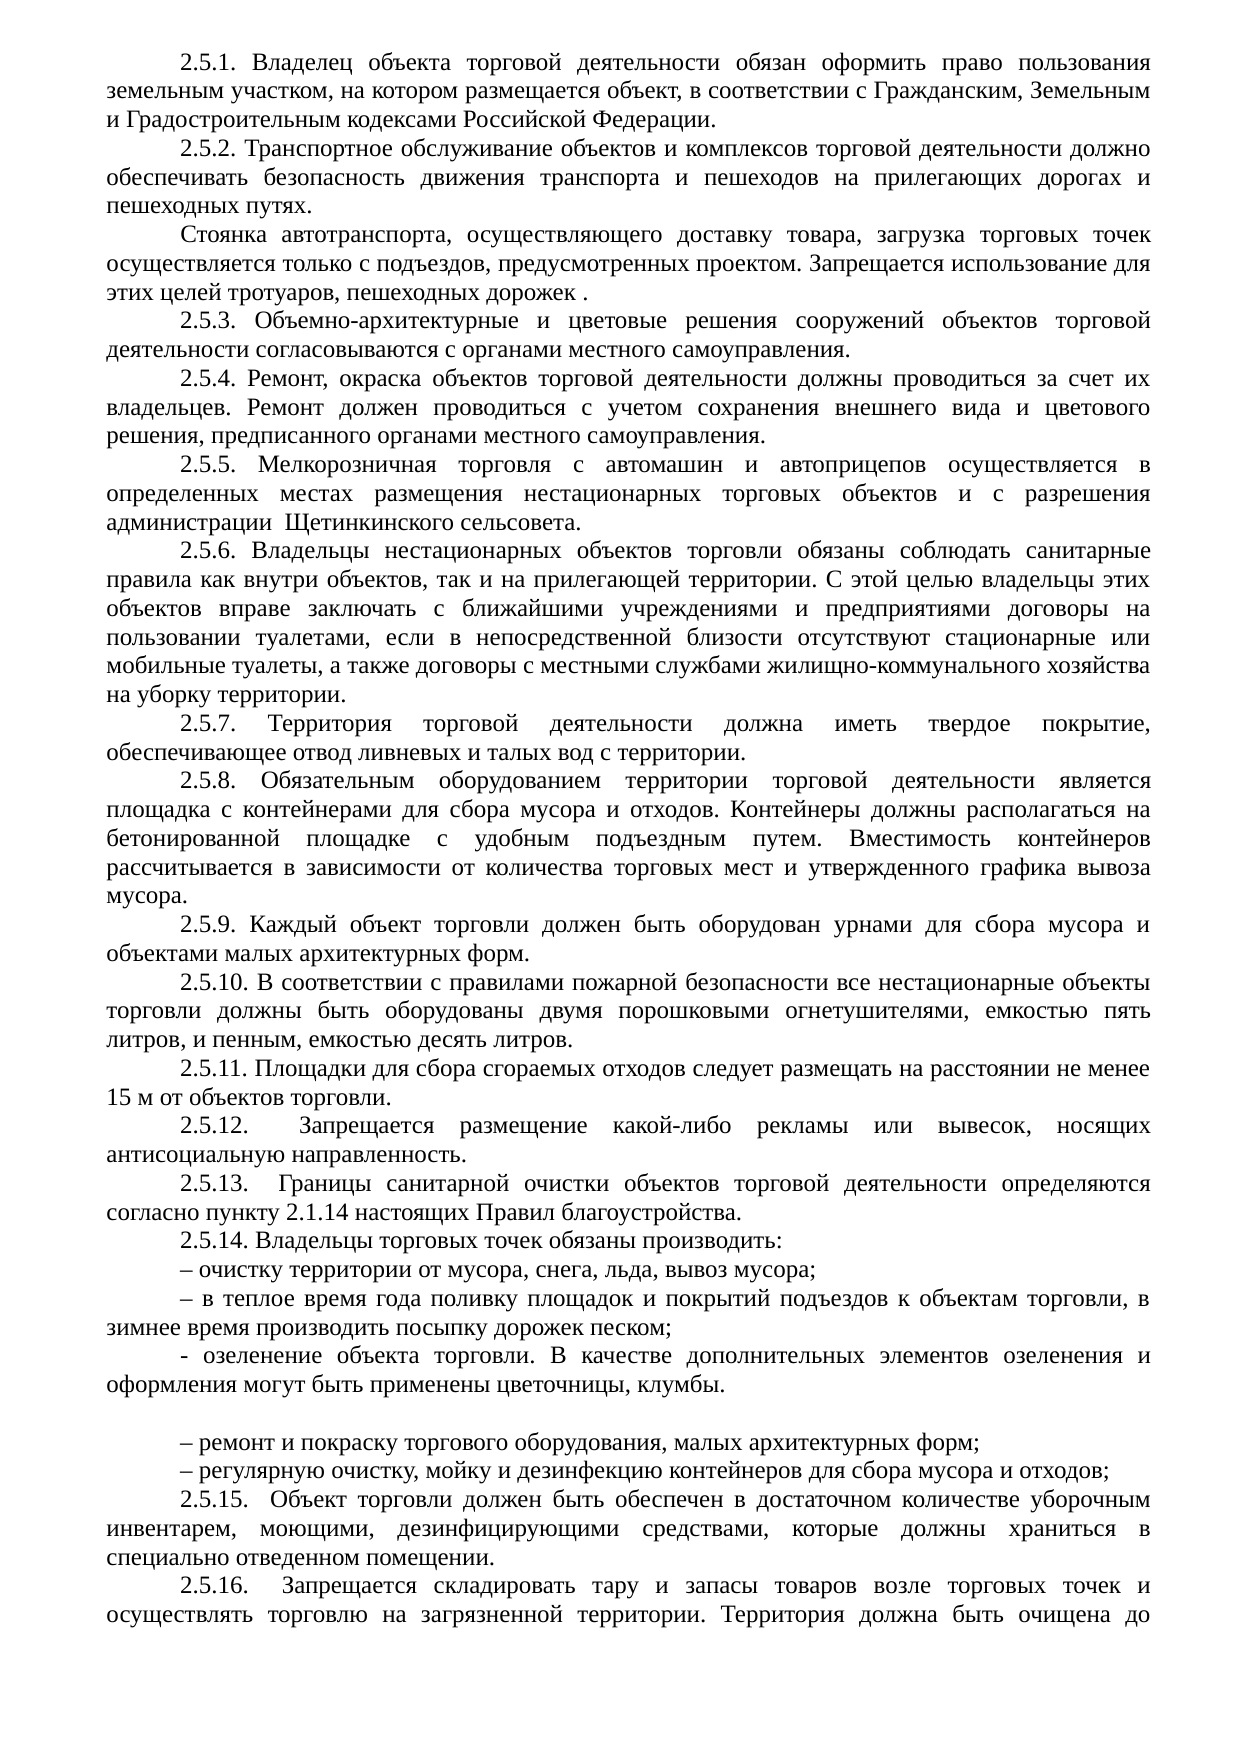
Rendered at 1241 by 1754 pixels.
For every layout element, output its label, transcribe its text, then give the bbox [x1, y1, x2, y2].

text 2.5.3. Объемно-архитектурные и цветовые решения сооружений объектов торговой деятельности согласовываются с органами местного самоуправления. [106, 306, 1152, 363]
text 2.5.9. Каждый объект торговли должен быть оборудован урнами для сбора мусора и объектами малых архитектурных форм. [106, 909, 1152, 967]
text 2.5.13. Границы санитарной очистки объектов торговой деятельности определяются согласно пункту 2.1.14 настоящих Правил благоустройства. [106, 1168, 1152, 1226]
text 2.5.15. Объект торговли должен быть обеспечен в достаточном количестве уборочным инвентарем, моющими, дезинфицирующими средствами, которые должны храниться в специально отведенном помещении. [106, 1484, 1152, 1571]
text – очистку территории от мусора, снега, льда, вывоз мусора; [106, 1254, 1152, 1283]
text 2.5.6. Владельцы нестационарных объектов торговли обязаны соблюдать санитарные правила как внутри объектов, так и на прилегающей территории. С этой целью владельцы этих объектов вправе заключать с ближайшими учреждениями и предприятиями договоры на пользовании туалетами, если в непосредственной близости отсутствуют стационарные или мобильные туалеты, а также договоры с местными службами жилищно-коммунального хозяйства на уборку территории. [106, 536, 1152, 708]
text 2.5.8. Обязательным оборудованием территории торговой деятельности является площадка с контейнерами для сбора мусора и отходов. Контейнеры должны располагаться на бетонированной площадке с удобным подъездным путем. Вместимость контейнеров рассчитывается в зависимости от количества торговых мест и утвержденного графика вывоза мусора. [106, 766, 1152, 909]
text 2.5.5. Мелкорозничная торговля с автомашин и автоприцепов осуществляется в определенных местах размещения нестационарных торговых объектов и с разрешения администрации Щетинкинского сельсовета. [106, 449, 1152, 536]
text – ремонт и покраску торгового оборудования, малых архитектурных форм; [106, 1427, 1152, 1456]
text 2.5.4. Ремонт, окраска объектов торговой деятельности должны проводиться за счет их владельцев. Ремонт должен проводиться с учетом сохранения внешнего вида и цветового решения, предписанного органами местного самоуправления. [106, 363, 1152, 449]
text 2.5.10. В соответствии с правилами пожарной безопасности все нестационарные объекты торговли должны быть оборудованы двумя порошковыми огнетушителями, емкостью пять литров, и пенным, емкостью десять литров. [106, 967, 1152, 1053]
text 2.5.7. Территория торговой деятельности должна иметь твердое покрытие, обеспечивающее отвод ливневых и талых вод с территории. [106, 708, 1152, 766]
text – регулярную очистку, мойку и дезинфекцию контейнеров для сбора мусора и отходов; [106, 1456, 1152, 1484]
text – в теплое время года поливку площадок и покрытий подъездов к объектам торговли, в зимнее время производить посыпку дорожек песком; [106, 1283, 1152, 1341]
text 2.5.1. Владелец объекта торговой деятельности обязан оформить право пользования земельным участком, на котором размещается объект, в соответствии с Гражданским, Земельным и Градостроительным кодексами Российской Федерации. [106, 47, 1152, 133]
text - озеленение объекта торговли. В качестве дополнительных элементов озеленения и оформления могут быть применены цветочницы, клумбы. [106, 1341, 1152, 1398]
text 2.5.11. Площадки для сбора сгораемых отходов следует размещать на расстоянии не менее 15 м от объектов торговли. [106, 1053, 1152, 1111]
text Стоянка автотранспорта, осуществляющего доставку товара, загрузка торговых точек осуществляется только с подъездов, предусмотренных проектом. Запрещается использование для этих целей тротуаров, пешеходных дорожек . [106, 219, 1152, 306]
text 2.5.12. Запрещается размещение какой-либо рекламы или вывесок, носящих антисоциальную направленность. [106, 1111, 1152, 1168]
text 2.5.2. Транспортное обслуживание объектов и комплексов торговой деятельности должно обеспечивать безопасность движения транспорта и пешеходов на прилегающих дорогах и пешеходных путях. [106, 133, 1152, 219]
text 2.5.16. Запрещается складировать тару и запасы товаров возле торговых точек и осуществлять торговлю на загрязненной территории. Территория должна быть очищена до [106, 1571, 1152, 1628]
text 2.5.14. Владельцы торговых точек обязаны производить: [106, 1226, 1152, 1254]
